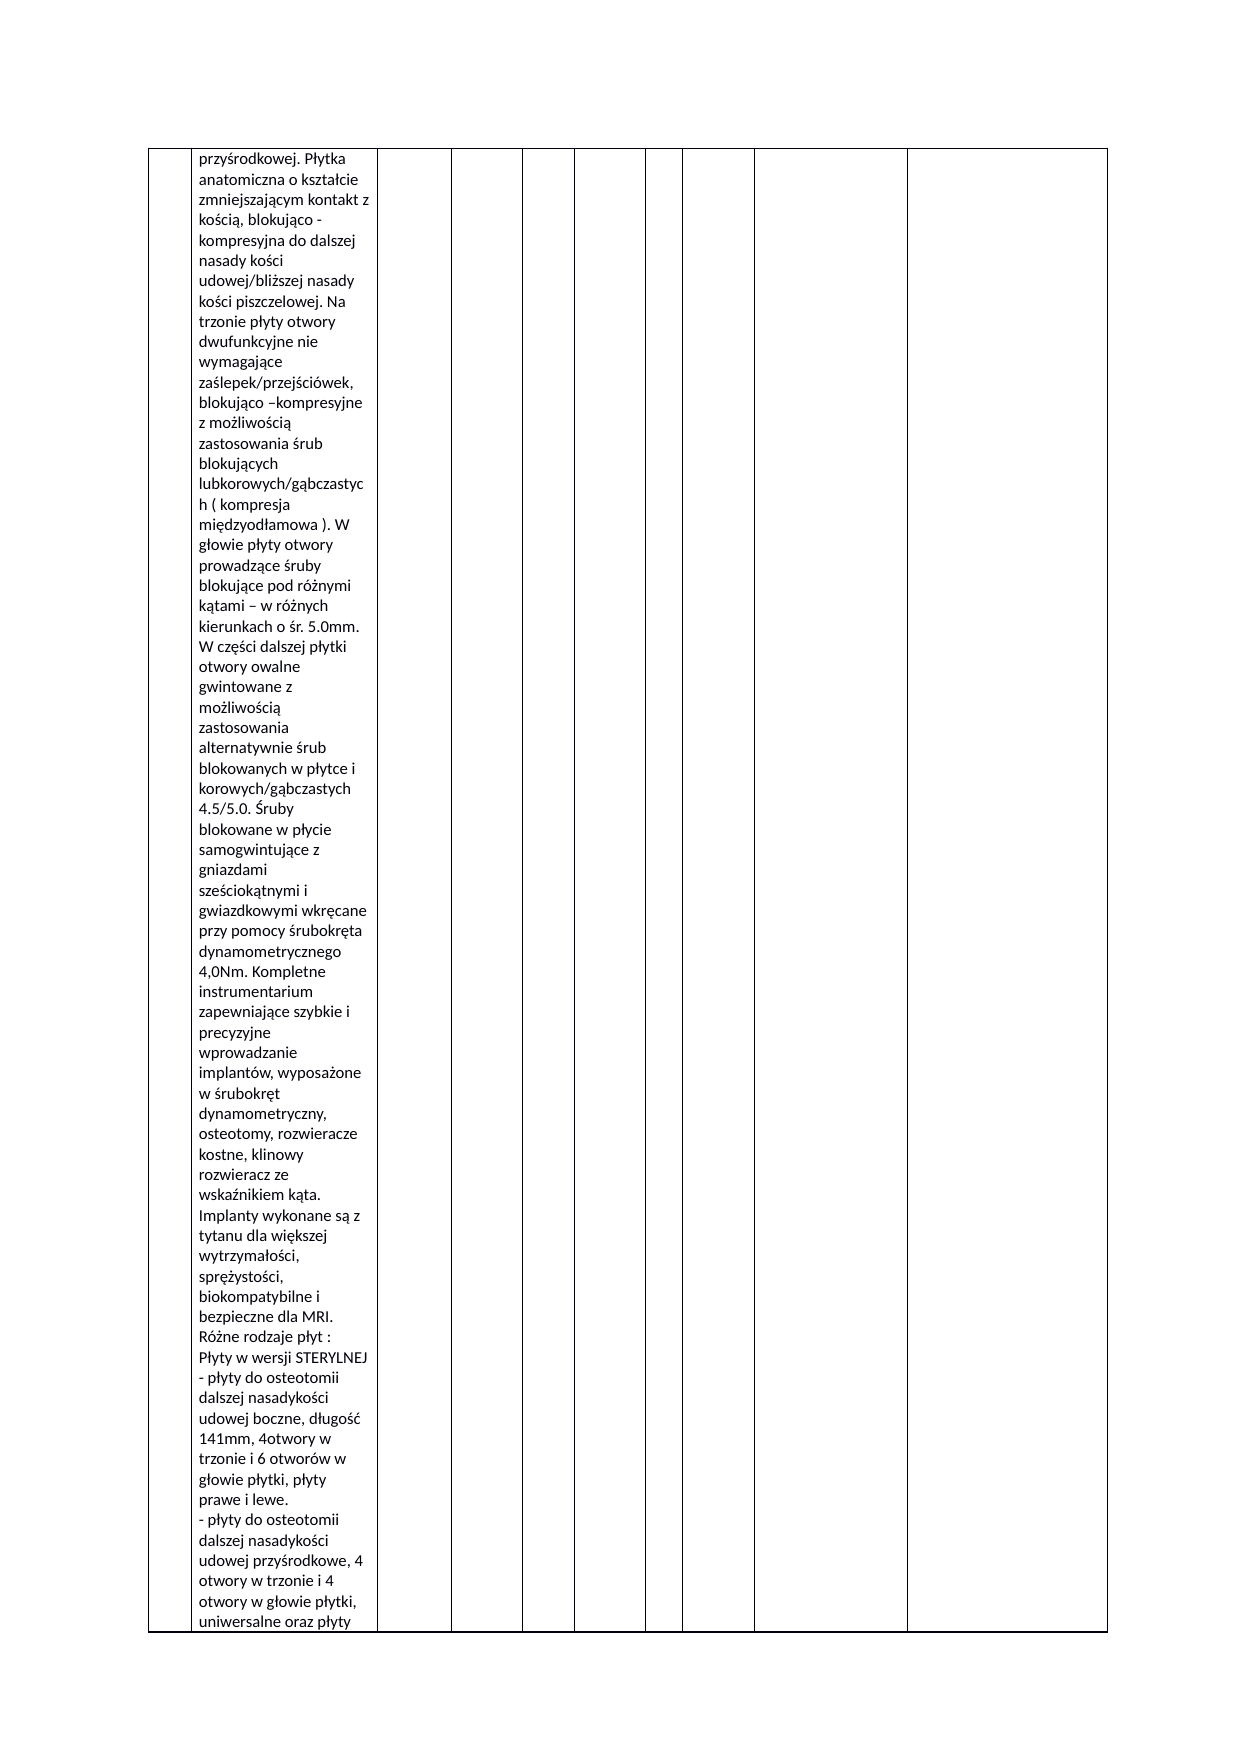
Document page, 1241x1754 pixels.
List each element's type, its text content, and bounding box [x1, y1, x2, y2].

table_cell [575, 149, 645, 1631]
table_cell przyśrodkowej. Płytka anatomiczna o kształcie zmniejszającym kontakt z kością, blokująco -kompresyjna do dalszej nasady kości udowej/bliższej nasady kości piszczelowej. Na trzonie płyty otwory dwufunkcyjne nie wymagające zaślepek/przejściówek, blokująco –kompresyjne z możliwością zastosowania śrub blokujących lubkorowych/gąbczastych ( kompresja międzyodłamowa ). W głowie płyty otwory prowadzące śruby blokujące pod różnymi kątami – w różnych kierunkach o śr. 5.0mm. W części dalszej płytki otwory owalne gwintowane z możliwością zastosowania alternatywnie śrub blokowanych w płytce i korowych/gąbczastych 4.5/5.0. Śruby blokowane w płycie samogwintujące z gniazdami sześciokątnymi i gwiazdkowymi wkręcane przy pomocy śrubokręta dynamometrycznego 4,0Nm. Kompletne instrumentarium zapewniające szybkie i precyzyjne wprowadzanie implantów, wyposażone w śrubokręt dynamometryczny, osteotomy, rozwieracze kostne, klinowy rozwieracz ze wskaźnikiem kąta. Implanty wykonane są z tytanu dla większej wytrzymałości, sprężystości, biokompatybilne i bezpieczne dla MRI. Różne rodzaje płyt : Płyty w wersji STERYLNEJ - płyty do osteotomii dalszej nasadykości udowej boczne, długość 141mm, 4otwory w trzonie i 6 otworów w głowie płytki, płyty prawe i lewe. - płyty do osteotomii dalszej nasadykości udowej przyśrodkowe, 4 otwory w trzonie i 4 otwory w głowie płytki, uniwersalne oraz płyty [192, 149, 377, 1631]
table_cell [646, 149, 682, 1631]
table_cell [452, 149, 522, 1631]
table_cell [378, 149, 451, 1631]
table_cell [683, 149, 754, 1631]
table_cell [908, 149, 1107, 1631]
table_cell [755, 149, 907, 1631]
table_cell [523, 149, 574, 1631]
table_cell [149, 149, 191, 1631]
